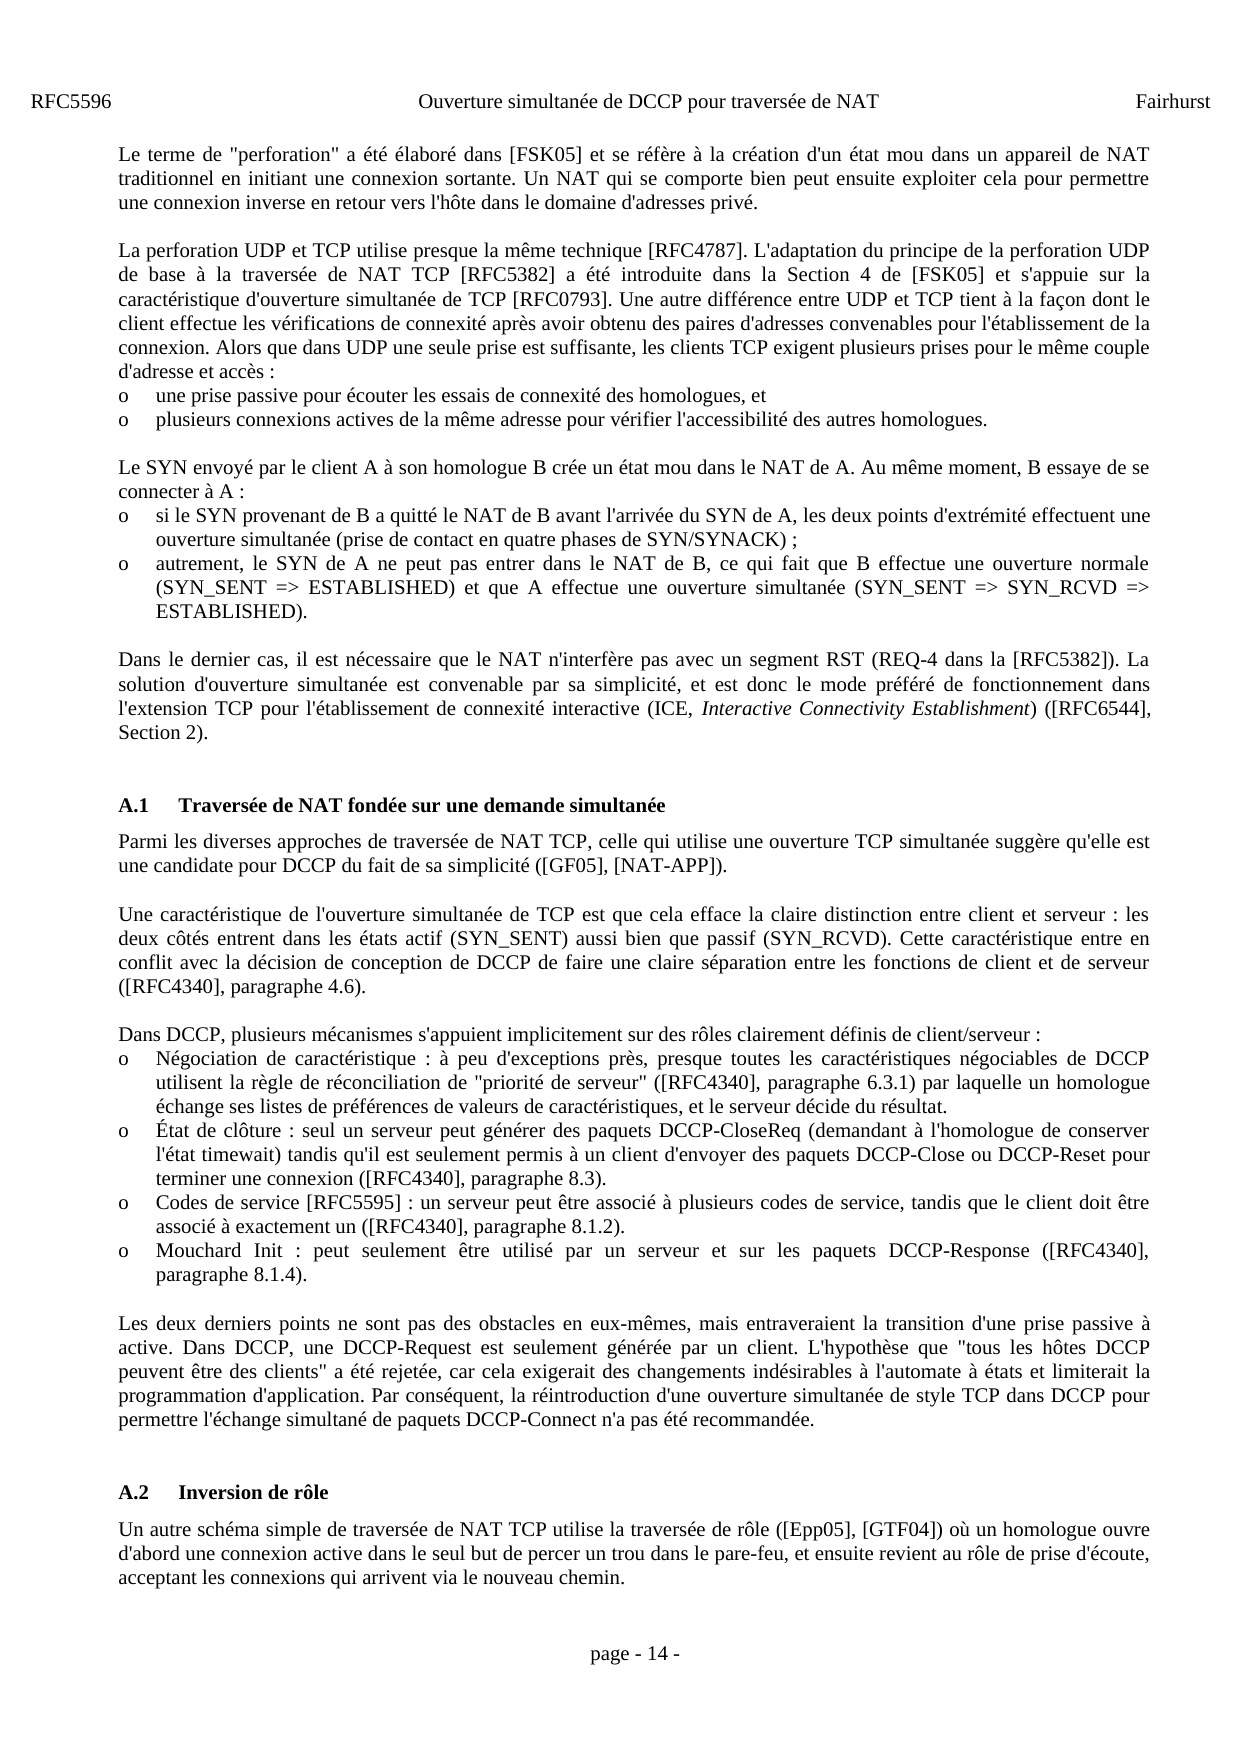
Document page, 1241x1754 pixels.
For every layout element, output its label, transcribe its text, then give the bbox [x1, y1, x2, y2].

text Le terme de "perforation" a été élaboré dans [FSK05] et se réfère à la création d'un état mou dans un appareil de NAT traditionnel en initiant une connexion sortante. Un NAT qui se comporte bien peut ensuite exploiter cela pour permettre une connexion inverse en retour vers l'hôte dans le domaine d'adresses privé. [118, 142, 1152, 214]
subtitle A.1 Traversée de NAT fondée sur une demande simultanée [118, 793, 1152, 817]
text La perforation UDP et TCP utilise presque la même technique [RFC4787]. L'adaptation du principe de la perforation UDP de base à la traversée de NAT TCP [RFC5382] a été introduite dans la Section 4 de [FSK05] et s'appuie sur la caractéristique d'ouverture simultanée de TCP [RFC0793]. Une autre différence entre UDP et TCP tient à la façon dont le client effectue les vérifications de connexité après avoir obtenu des paires d'adresses convenables pour l'établissement de la connexion. Alors que dans UDP une seule prise est suffisante, les clients TCP exigent plusieurs prises pour le même couple d'adresse et accès : [118, 238, 1152, 383]
text o Codes de service [RFC5595] : un serveur peut être associé à plusieurs codes de service, tandis que le client doit être associé à exactement un ([RFC4340], paragraphe 8.1.2). [118, 1190, 1152, 1238]
text o une prise passive pour écouter les essais de connexité des homologues, et [118, 383, 1152, 407]
subtitle A.2 Inversion de rôle [118, 1480, 1152, 1504]
text Parmi les diverses approches de traversée de NAT TCP, celle qui utilise une ouverture TCP simultanée suggère qu'elle est une candidate pour DCCP du fait de sa simplicité ([GF05], [NAT-APP]). [118, 829, 1152, 877]
text Une caractéristique de l'ouverture simultanée de TCP est que cela efface la claire distinction entre client et serveur : les deux côtés entrent dans les états actif (SYN_SENT) aussi bien que passif (SYN_RCVD). Cette caractéristique entre en conflit avec la décision de conception de DCCP de faire une claire séparation entre les fonctions de client et de serveur ([RFC4340], paragraphe 4.6). [118, 901, 1152, 998]
text Les deux derniers points ne sont pas des obstacles en eux-mêmes, mais entraveraient la transition d'une prise passive à active. Dans DCCP, une DCCP-Request est seulement générée par un client. L'hypothèse que "tous les hôtes DCCP peuvent être des clients" a été rejetée, car cela exigerait des changements indésirables à l'automate à états et limiterait la programmation d'application. Par conséquent, la réintroduction d'une ouverture simultanée de style TCP dans DCCP pour permettre l'échange simultané de paquets DCCP-Connect n'a pas été recommandée. [118, 1311, 1152, 1431]
text Dans DCCP, plusieurs mécanismes s'appuient implicitement sur des rôles clairement définis de client/serveur : [118, 1022, 1152, 1046]
text o autrement, le SYN de A ne peut pas entrer dans le NAT de B, ce qui fait que B effectue une ouverture normale (SYN_SENT => ESTABLISHED) et que A effectue une ouverture simultanée (SYN_SENT => SYN_RCVD => ESTABLISHED). [118, 551, 1152, 623]
text Un autre schéma simple de traversée de NAT TCP utilise la traversée de rôle ([Epp05], [GTF04]) où un homologue ouvre d'abord une connexion active dans le seul but de percer un trou dans le pare-feu, et ensuite revient au rôle de prise d'écoute, acceptant les connexions qui arrivent via le nouveau chemin. [118, 1516, 1152, 1589]
text o État de clôture : seul un serveur peut générer des paquets DCCP-CloseReq (demandant à l'homologue de conserver l'état timewait) tandis qu'il est seulement permis à un client d'envoyer des paquets DCCP-Close ou DCCP-Reset pour terminer une connexion ([RFC4340], paragraphe 8.3). [118, 1118, 1152, 1190]
text Le SYN envoyé par le client A à son homologue B crée un état mou dans le NAT de A. Au même moment, B essaye de se connecter à A : [118, 455, 1152, 503]
text o Négociation de caractéristique : à peu d'exceptions près, presque toutes les caractéristiques négociables de DCCP utilisent la règle de réconciliation de "priorité de serveur" ([RFC4340], paragraphe 6.3.1) par laquelle un homologue échange ses listes de préférences de valeurs de caractéristiques, et le serveur décide du résultat. [118, 1046, 1152, 1118]
text o plusieurs connexions actives de la même adresse pour vérifier l'accessibilité des autres homologues. [118, 407, 1152, 431]
text o Mouchard Init : peut seulement être utilisé par un serveur et sur les paquets DCCP-Response ([RFC4340], paragraphe 8.1.4). [118, 1238, 1152, 1286]
text o si le SYN provenant de B a quitté le NAT de B avant l'arrivée du SYN de A, les deux points d'extrémité effectuent une ouverture simultanée (prise de contact en quatre phases de SYN/SYNACK) ; [118, 503, 1152, 551]
text Dans le dernier cas, il est nécessaire que le NAT n'interfère pas avec un segment RST (REQ-4 dans la [RFC5382]). La solution d'ouverture simultanée est convenable par sa simplicité, et est donc le mode préféré de fonctionnement dans l'extension TCP pour l'établissement de connexité interactive (ICE, Interactive Connectivity Establishment) ([RFC6544], Section 2). [118, 647, 1152, 744]
